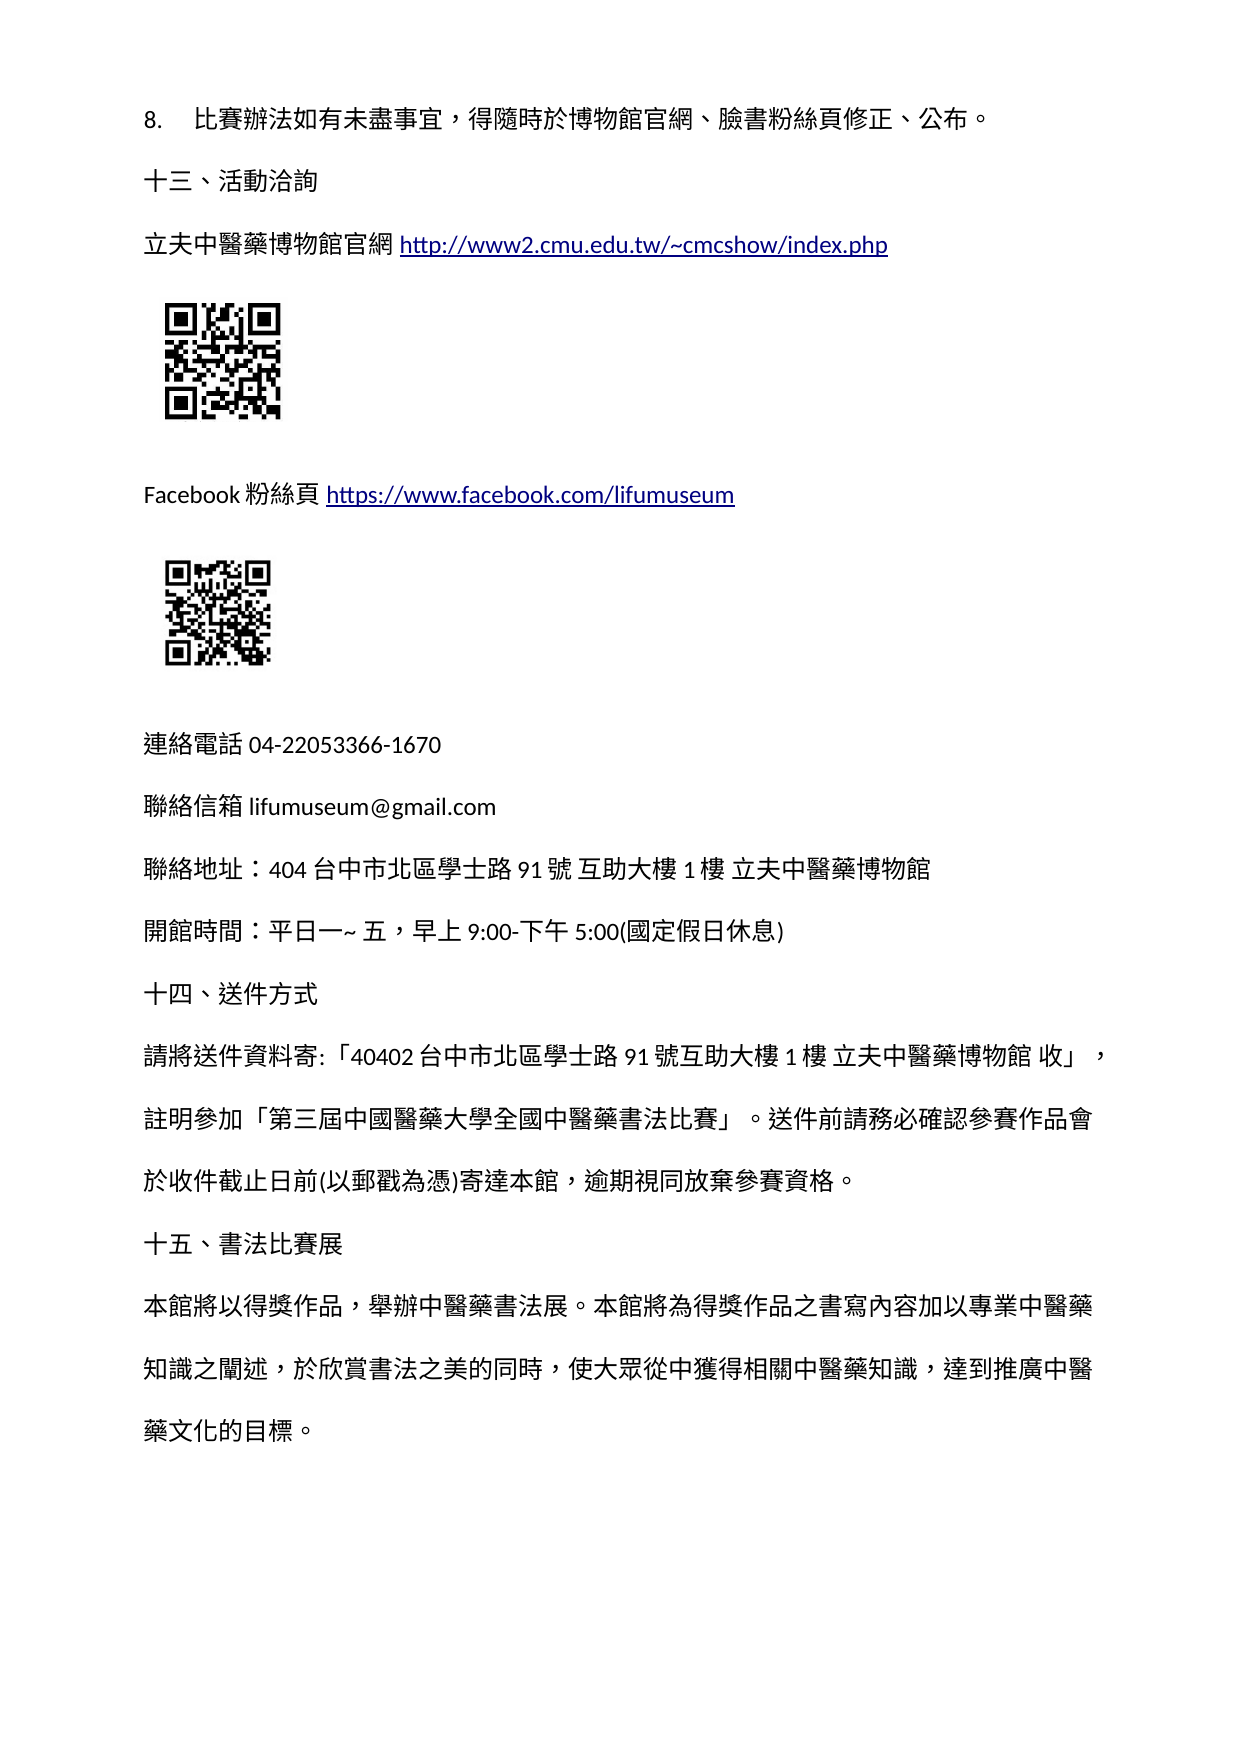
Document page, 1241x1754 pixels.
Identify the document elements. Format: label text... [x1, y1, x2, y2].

text 請將送件資料寄:「40402台中市北區學士路91號互助大樓1樓 立夫中醫藥博物館 收」，註明參加「第三屆中國醫藥大學全國中醫藥書法比賽」。送件前請務必確認參賽作品會於收件截止日前(以郵戳為憑)寄達本館，逾期視同放棄參賽資格。 [144, 1013, 1106, 1201]
text 十三、活動洽詢 [144, 138, 1106, 201]
text 立夫中醫藥博物館官網 http://www2.cmu.edu.tw/~cmcshow/index.php [144, 201, 1106, 263]
text 開館時間：平日一~ 五，早上9:00-下午5:00(國定假日休息) [144, 888, 1106, 951]
list 比賽辦法如有未盡事宜，得隨時於博物館官網、臉書粉絲頁修正、公布。 [144, 76, 1106, 138]
text 聯絡信箱lifumuseum@gmail.com [144, 763, 1106, 826]
text Facebook粉絲頁 https://www.facebook.com/lifumuseum [144, 451, 1106, 513]
text 本館將以得獎作品，舉辦中醫藥書法展。本館將為得獎作品之書寫內容加以專業中醫藥知識之闡述，於欣賞書法之美的同時，使大眾從中獲得相關中醫藥知識，達到推廣中醫藥文化的目標。 [144, 1263, 1106, 1451]
text 連絡電話04-22053366-1670 [144, 701, 1106, 763]
text 十四、送件方式 [144, 951, 1106, 1013]
text 十五、書法比賽展 [144, 1201, 1106, 1263]
text 聯絡地址：404台中市北區學士路91號 互助大樓1樓 立夫中醫藥博物館 [144, 826, 1106, 888]
